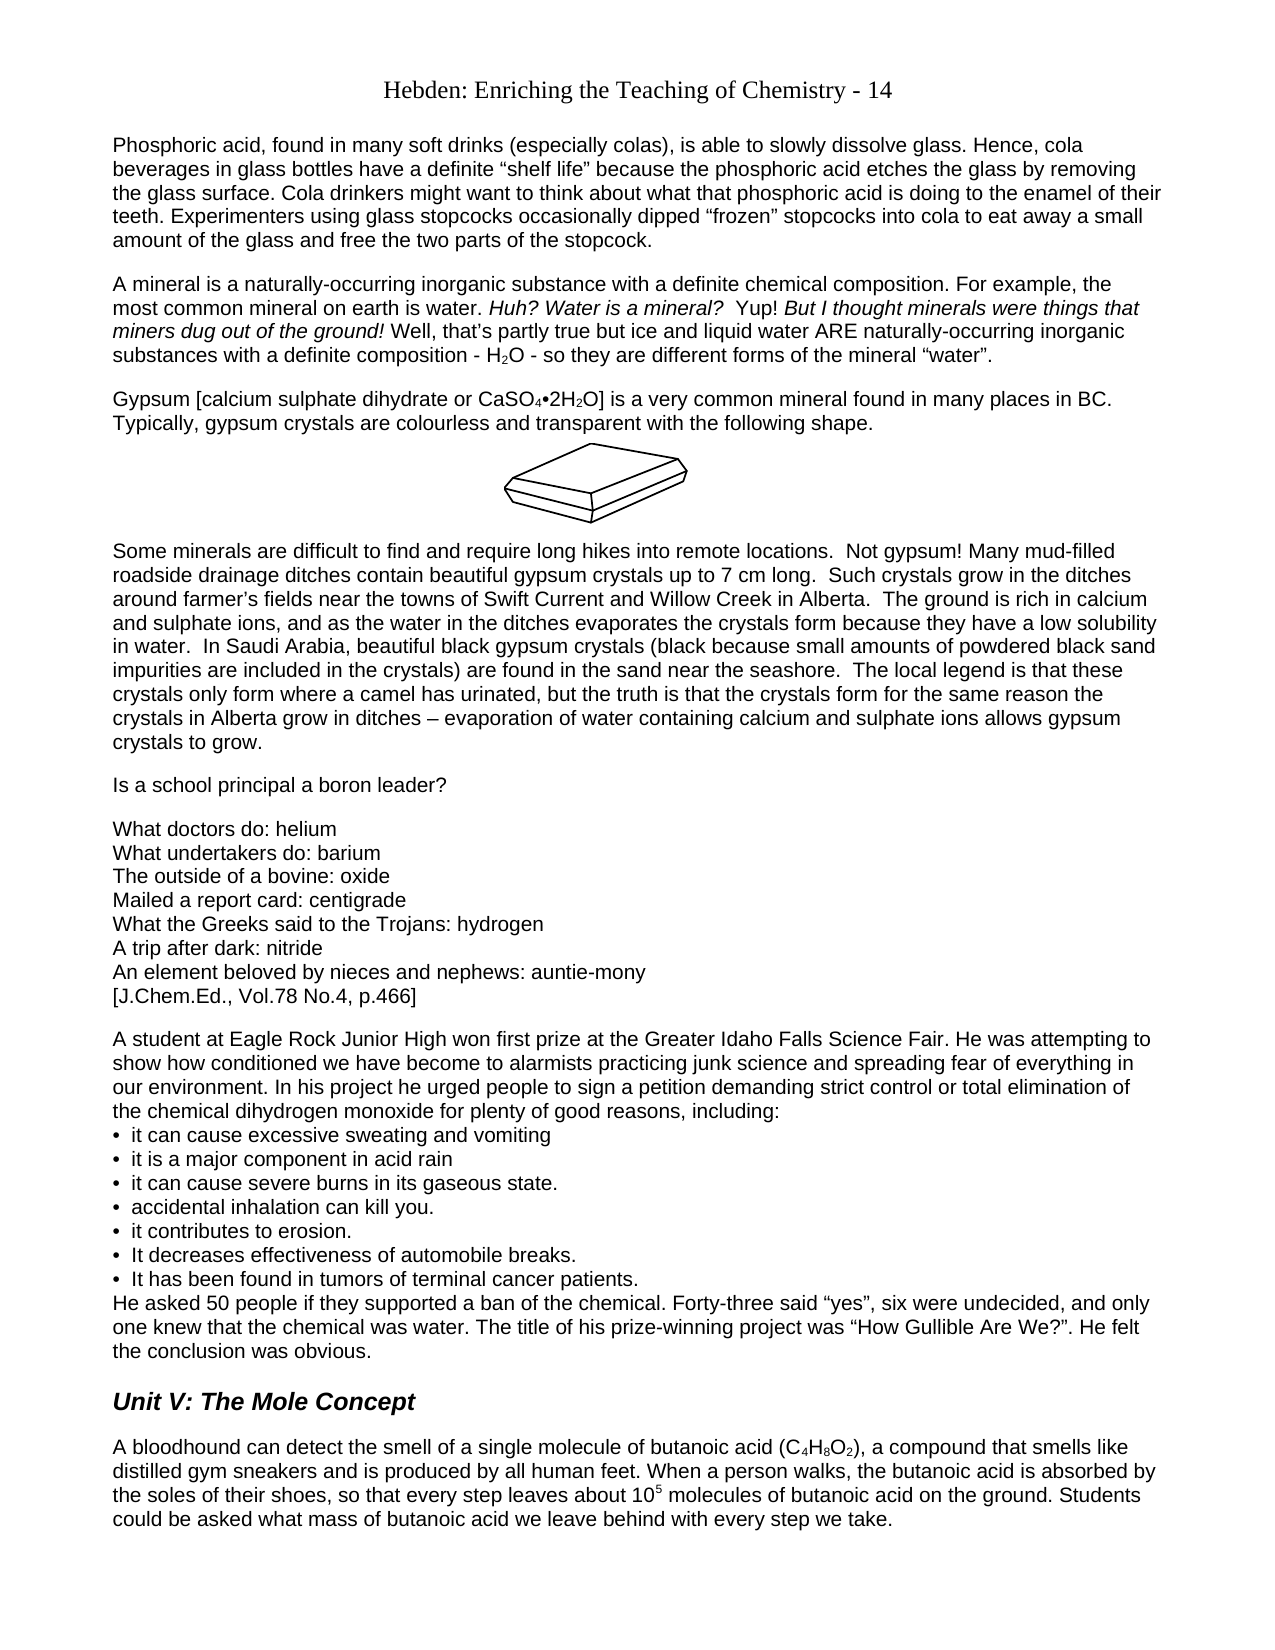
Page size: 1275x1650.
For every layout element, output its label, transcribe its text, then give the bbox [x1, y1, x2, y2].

text Mailed a report card: centigrade [112, 888, 1162, 912]
text A trip after dark: nitride [112, 936, 1162, 960]
text What doctors do: helium [112, 816, 1162, 840]
text • accidental inhalation can kill you. [112, 1195, 1162, 1219]
text [J.Chem.Ed., Vol.78 No.4, p.466] [112, 984, 1162, 1008]
text The outside of a bovine: oxide [112, 864, 1162, 888]
text • it can cause severe burns in its gaseous state. [112, 1171, 1162, 1195]
text A bloodhound can detect the smell of a single molecule of butanoic acid (C4H8O2), a compound that smells like distilled gym sneakers and is produced by all human feet. When a person walks, the butanoic acid is absorbed by the soles of their shoes, so that every step leaves about 105 molecules of butanoic acid on the ground. Students could be asked what mass of butanoic acid we leave behind with every step we take. [112, 1434, 1162, 1530]
text • it can cause excessive sweating and vomiting [112, 1123, 1162, 1147]
text A mineral is a naturally-occurring inorganic substance with a definite chemical composition. For example, the most common mineral on earth is water. Huh? Water is a mineral? Yup! But I thought minerals were things that miners dug out of the ground! Well, that’s partly true but ice and liquid water ARE naturally-occurring inorganic substances with a definite composition - H2O - so they are different forms of the mineral “water”. [112, 271, 1162, 367]
text • It decreases effectiveness of automobile breaks. [112, 1243, 1162, 1267]
text • it contributes to erosion. [112, 1219, 1162, 1243]
text Unit V: The Mole Concept [112, 1387, 1162, 1415]
text Some minerals are difficult to find and require long hikes into remote locations. Not gypsum! Many mud-filled roadside drainage ditches contain beautiful gypsum crystals up to 7 cm long. Such crystals grow in the ditches around farmer’s fields near the towns of Swift Current and Willow Creek in Alberta. The ground is rich in calcium and sulphate ions, and as the water in the ditches evaporates the crystals form because they have a low solubility in water. In Saudi Arabia, beautiful black gypsum crystals (black because small amounts of powdered black sand impurities are included in the crystals) are found in the sand near the seashore. The local legend is that these crystals only form where a camel has urinated, but the truth is that the crystals form for the same reason the crystals in Alberta grow in ditches – evaporation of water containing calcium and sulphate ions allows gypsum crystals to grow. [112, 538, 1162, 754]
text • it is a major component in acid rain [112, 1147, 1162, 1171]
text Phosphoric acid, found in many soft drinks (especially colas), is able to slowly dissolve glass. Hence, cola beverages in glass bottles have a definite “shelf life” because the phosphoric acid etches the glass by removing the glass surface. Cola drinkers might want to think about what that phosphoric acid is doing to the enamel of their teeth. Experimenters using glass stopcocks occasionally dipped “frozen” stopcocks into cola to eat away a small amount of the glass and free the two parts of the stopcock. [112, 132, 1162, 252]
text What undertakers do: barium [112, 840, 1162, 864]
text What the Greeks said to the Trojans: hydrogen [112, 912, 1162, 936]
text An element beloved by nieces and nephews: auntie-mony [112, 960, 1162, 984]
text Gypsum [calcium sulphate dihydrate or CaSO4•2H2O] is a very common mineral found in many places in BC. Typically, gypsum crystals are colourless and transparent with the following shape. [112, 386, 1162, 434]
text A student at Eagle Rock Junior High won first prize at the Greater Idaho Falls Science Fair. He was attempting to show how conditioned we have become to alarmists practicing junk science and spreading fear of everything in our environment. In his project he urged people to sign a petition demanding strict control or total elimination of the chemical dihydrogen monoxide for plenty of good reasons, including: [112, 1027, 1162, 1123]
text • It has been found in tumors of terminal cancer patients. [112, 1267, 1162, 1291]
text Is a school principal a boron leader? [112, 773, 1162, 797]
text He asked 50 people if they supported a ban of the chemical. Forty-three said “yes”, six were undecided, and only one knew that the chemical was water. The title of his prize-winning project was “How Gullible Are We?”. He felt the conclusion was obvious. [112, 1291, 1162, 1363]
